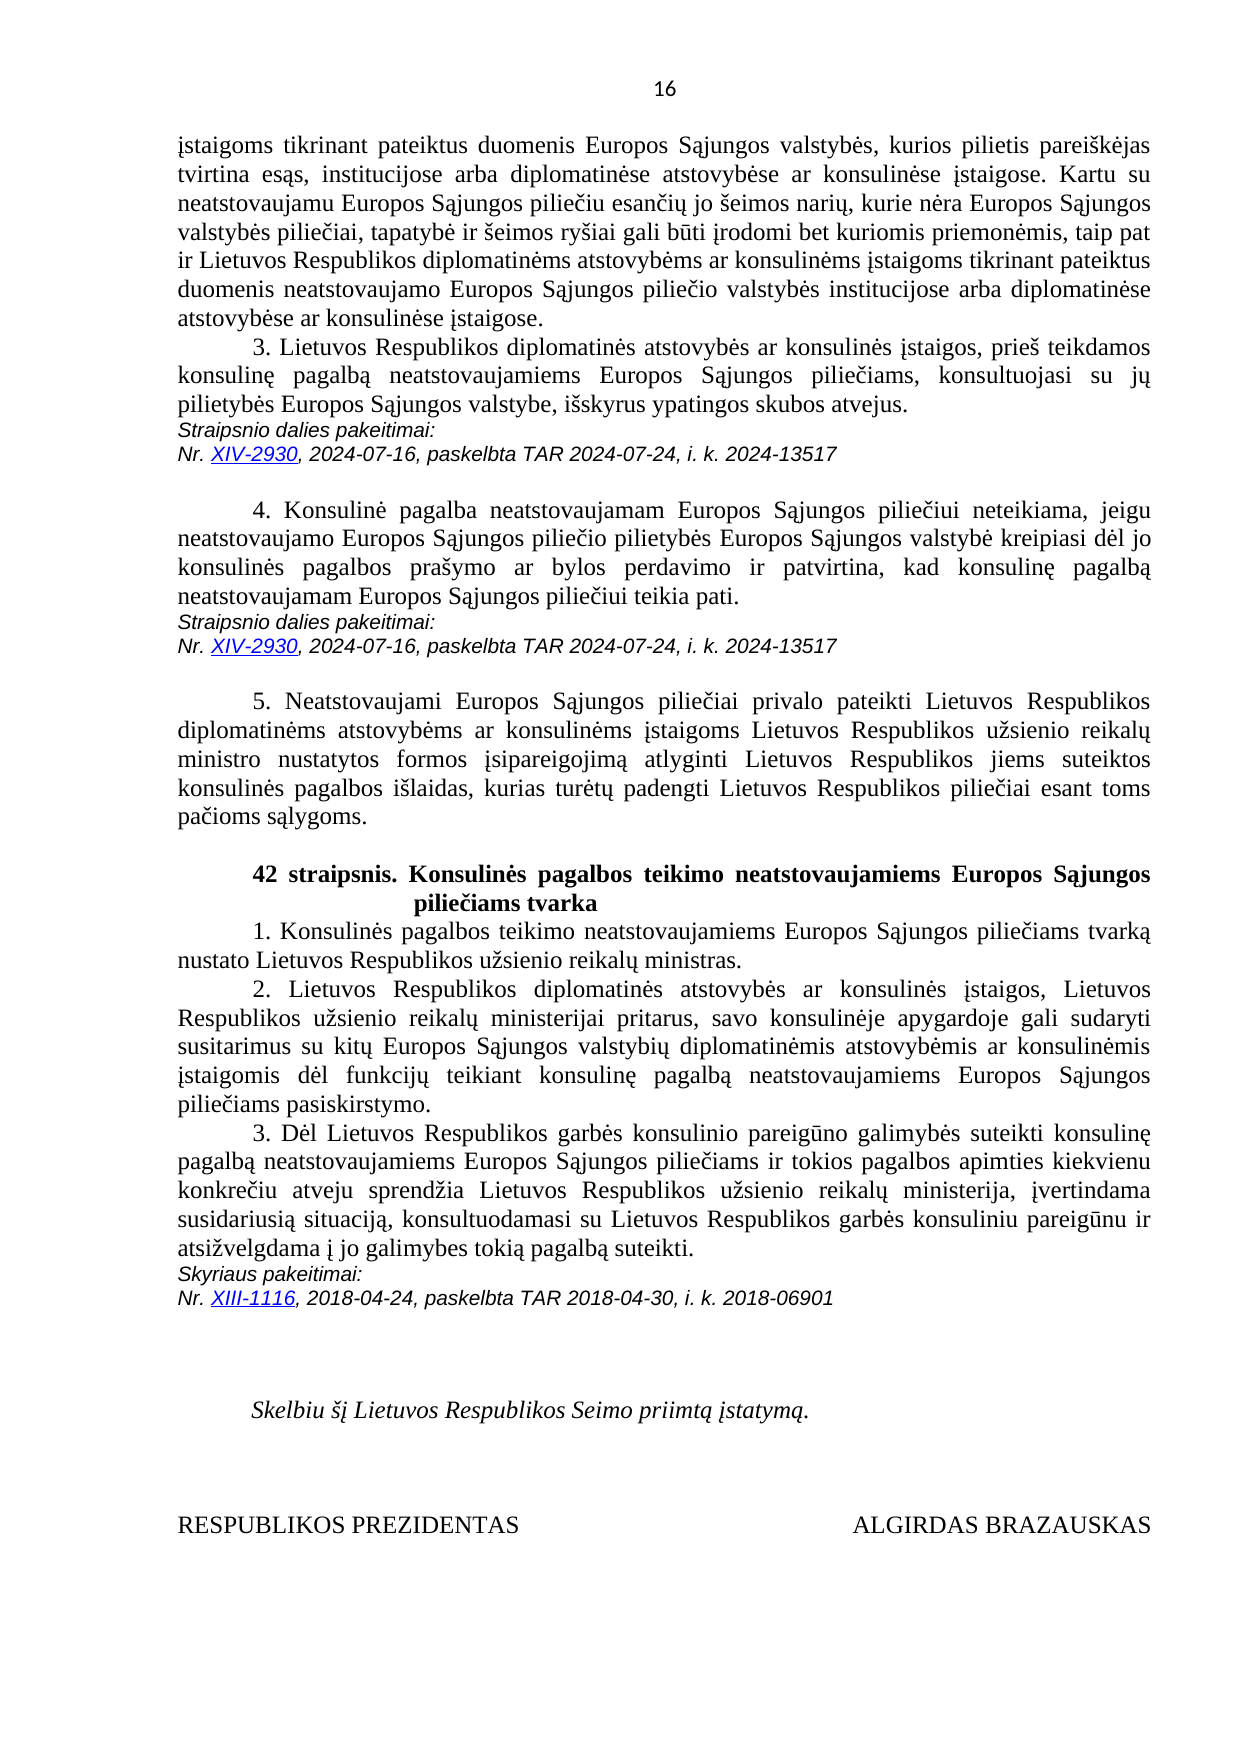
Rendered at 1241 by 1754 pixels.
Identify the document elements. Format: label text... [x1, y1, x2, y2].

text RESPUBLIKOS PREZIDENTAS ALGIRDAS BRAZAUSKAS [177, 1511, 1152, 1539]
text Nr. XIII-1116, 2018-04-24, paskelbta TAR 2018-04-30, i. k. 2018-06901 [177, 1285, 1152, 1309]
text 3. Dėl Lietuvos Respublikos garbės konsulinio pareigūno galimybės suteikti konsulinę pagalbą neatstovaujamiems Europos Sąjungos piliečiams ir tokios pagalbos apimties kiekvienu konkrečiu atveju sprendžia Lietuvos Respublikos užsienio reikalų ministerija, įvertindama susidariusią situaciją, konsultuodamasi su Lietuvos Respublikos garbės konsuliniu pareigūnu ir atsižvelgdama į jo galimybes tokią pagalbą suteikti. [177, 1118, 1152, 1261]
text Nr. XIV-2930, 2024-07-16, paskelbta TAR 2024-07-24, i. k. 2024-13517 [177, 442, 1152, 466]
text 42 straipsnis. Konsulinės pagalbos teikimo neatstovaujamiems Europos Sąjungos piliečiams tvarka [252, 859, 1152, 916]
text Skelbiu šį Lietuvos Respublikos Seimo priimtą įstatymą. [177, 1396, 1152, 1424]
text 5. Neatstovaujami Europos Sąjungos piliečiai privalo pateikti Lietuvos Respublikos diplomatinėms atstovybėms ar konsulinėms įstaigoms Lietuvos Respublikos užsienio reikalų ministro nustatytos formos įsipareigojimą atlyginti Lietuvos Respublikos jiems suteiktos konsulinės pagalbos išlaidas, kurias turėtų padengti Lietuvos Respublikos piliečiai esant toms pačioms sąlygoms. [177, 686, 1152, 830]
text Straipsnio dalies pakeitimai: [177, 610, 1152, 634]
text Skyriaus pakeitimai: [177, 1261, 1152, 1285]
text įstaigoms tikrinant pateiktus duomenis Europos Sąjungos valstybės, kurios pilietis pareiškėjas tvirtina esąs, institucijose arba diplomatinėse atstovybėse ar konsulinėse įstaigose. Kartu su neatstovaujamu Europos Sąjungos piliečiu esančių jo šeimos narių, kurie nėra Europos Sąjungos valstybės piliečiai, tapatybė ir šeimos ryšiai gali būti įrodomi bet kuriomis priemonėmis, taip pat ir Lietuvos Respublikos diplomatinėms atstovybėms ar konsulinėms įstaigoms tikrinant pateiktus duomenis neatstovaujamo Europos Sąjungos piliečio valstybės institucijose arba diplomatinėse atstovybėse ar konsulinėse įstaigose. [177, 131, 1152, 332]
text 2. Lietuvos Respublikos diplomatinės atstovybės ar konsulinės įstaigos, Lietuvos Respublikos užsienio reikalų ministerijai pritarus, savo konsulinėje apygardoje gali sudaryti susitarimus su kitų Europos Sąjungos valstybių diplomatinėmis atstovybėmis ar konsulinėmis įstaigomis dėl funkcijų teikiant konsulinę pagalbą neatstovaujamiems Europos Sąjungos piliečiams pasiskirstymo. [177, 974, 1152, 1118]
text Nr. XIV-2930, 2024-07-16, paskelbta TAR 2024-07-24, i. k. 2024-13517 [177, 634, 1152, 658]
text 4. Konsulinė pagalba neatstovaujamam Europos Sąjungos piliečiui neteikiama, jeigu neatstovaujamo Europos Sąjungos piliečio pilietybės Europos Sąjungos valstybė kreipiasi dėl jo konsulinės pagalbos prašymo ar bylos perdavimo ir patvirtina, kad konsulinę pagalbą neatstovaujamam Europos Sąjungos piliečiui teikia pati. [177, 495, 1152, 610]
text 1. Konsulinės pagalbos teikimo neatstovaujamiems Europos Sąjungos piliečiams tvarką nustato Lietuvos Respublikos užsienio reikalų ministras. [177, 916, 1152, 974]
text 3. Lietuvos Respublikos diplomatinės atstovybės ar konsulinės įstaigos, prieš teikdamos konsulinę pagalbą neatstovaujamiems Europos Sąjungos piliečiams, konsultuojasi su jų pilietybės Europos Sąjungos valstybe, išskyrus ypatingos skubos atvejus. [177, 332, 1152, 418]
text Straipsnio dalies pakeitimai: [177, 418, 1152, 442]
